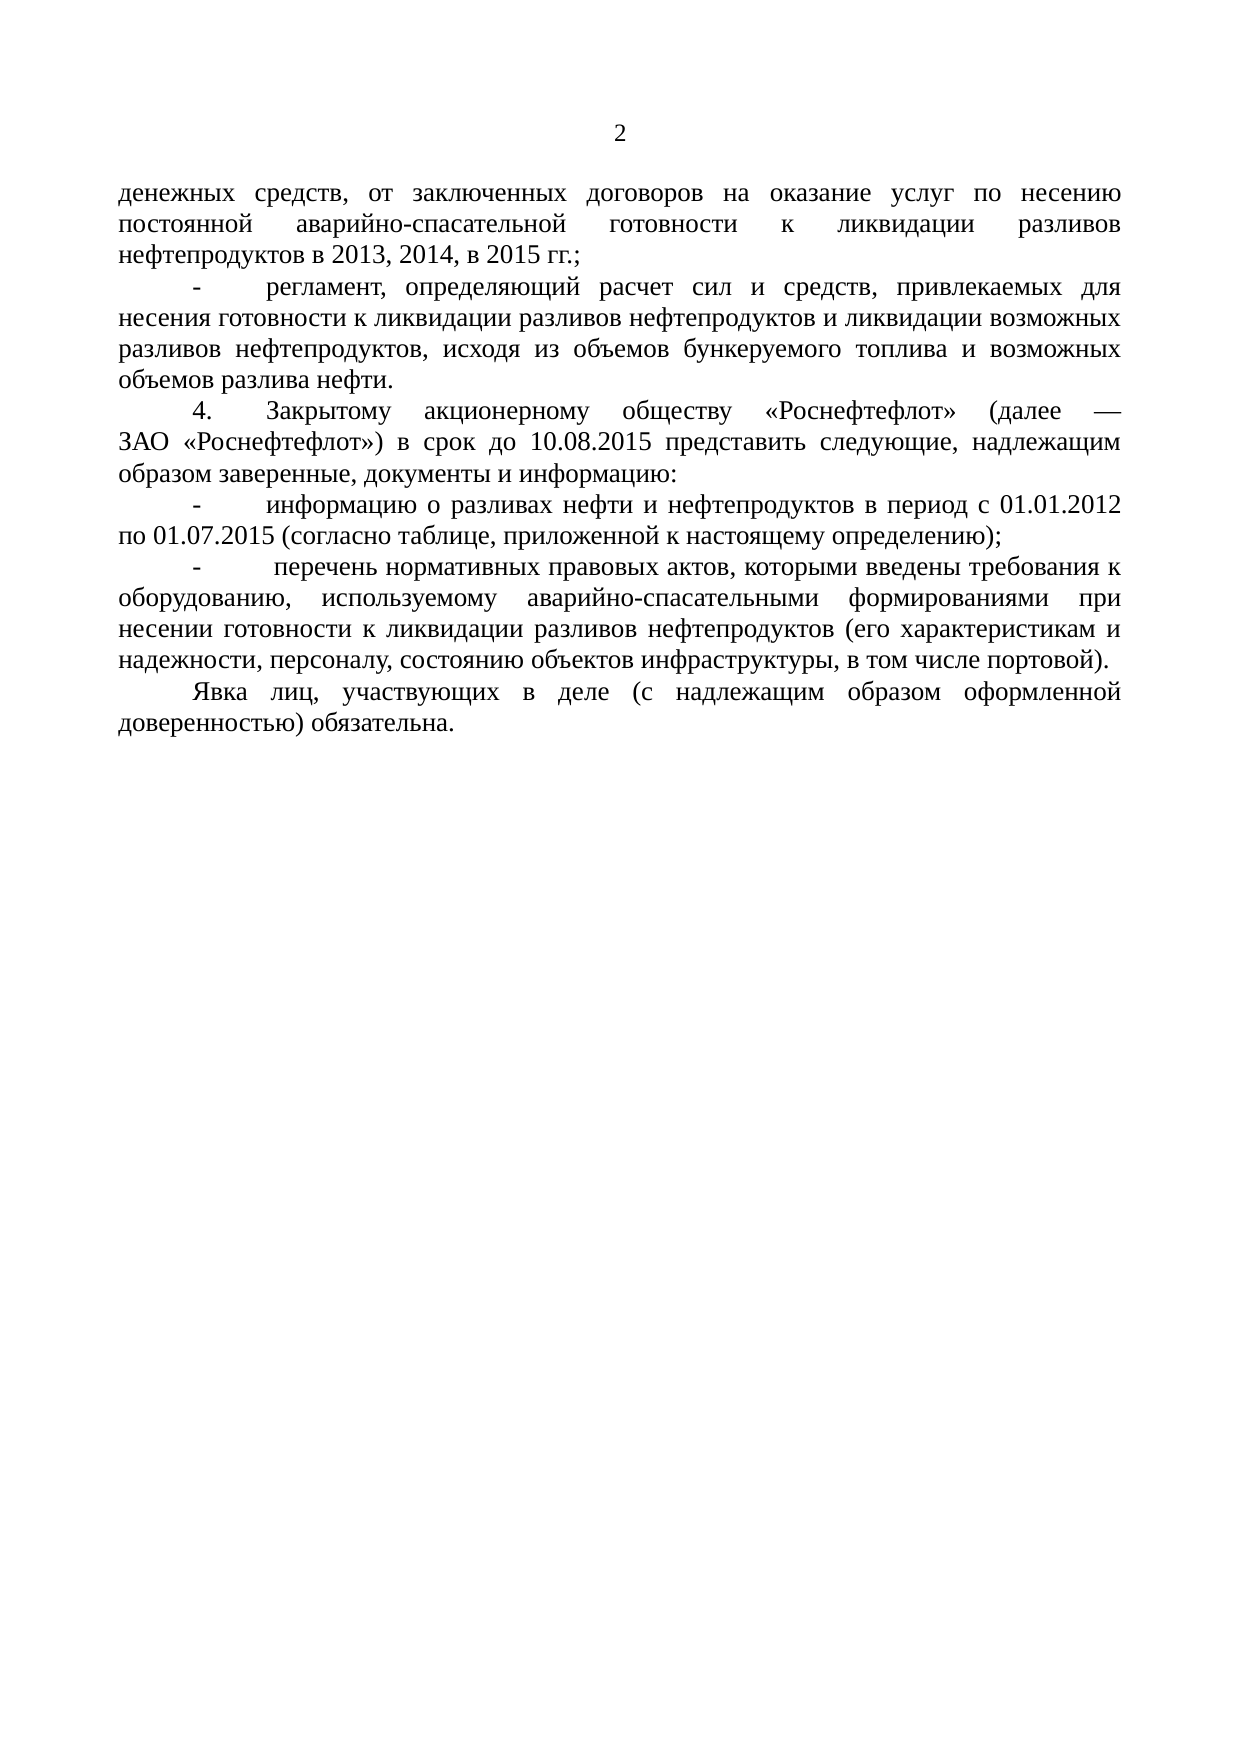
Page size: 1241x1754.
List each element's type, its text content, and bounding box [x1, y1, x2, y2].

text 4. Закрытому акционерному обществу «Роснефтефлот» (далее — ЗАО «Роснефтефлот») в срок до 10.08.2015 представить следующие, надлежащим образом заверенные, документы и информацию: [118, 394, 1122, 488]
text - перечень нормативных правовых актов, которыми введены требования к оборудованию, используемому аварийно-спасательными формированиями при несении готовности к ликвидации разливов нефтепродуктов (его характеристикам и надежности, персоналу, состоянию объектов инфраструктуры, в том числе портовой). [118, 550, 1122, 675]
text - регламент, определяющий расчет сил и средств, привлекаемых для несения готовности к ликвидации разливов нефтепродуктов и ликвидации возможных разливов нефтепродуктов, исходя из объемов бункеруемого топлива и возможных объемов разлива нефти. [118, 270, 1122, 394]
text - информацию о разливах нефти и нефтепродуктов в период с 01.01.2012 по 01.07.2015 (согласно таблице, приложенной к настоящему определению); [118, 488, 1122, 550]
text Явка лиц, участвующих в деле (с надлежащим образом оформленной доверенностью) обязательна. [118, 675, 1122, 737]
text денежных средств, от заключенных договоров на оказание услуг по несению постоянной аварийно-спасательной готовности к ликвидации разливов нефтепродуктов в 2013, 2014, в 2015 гг.; [118, 176, 1122, 270]
